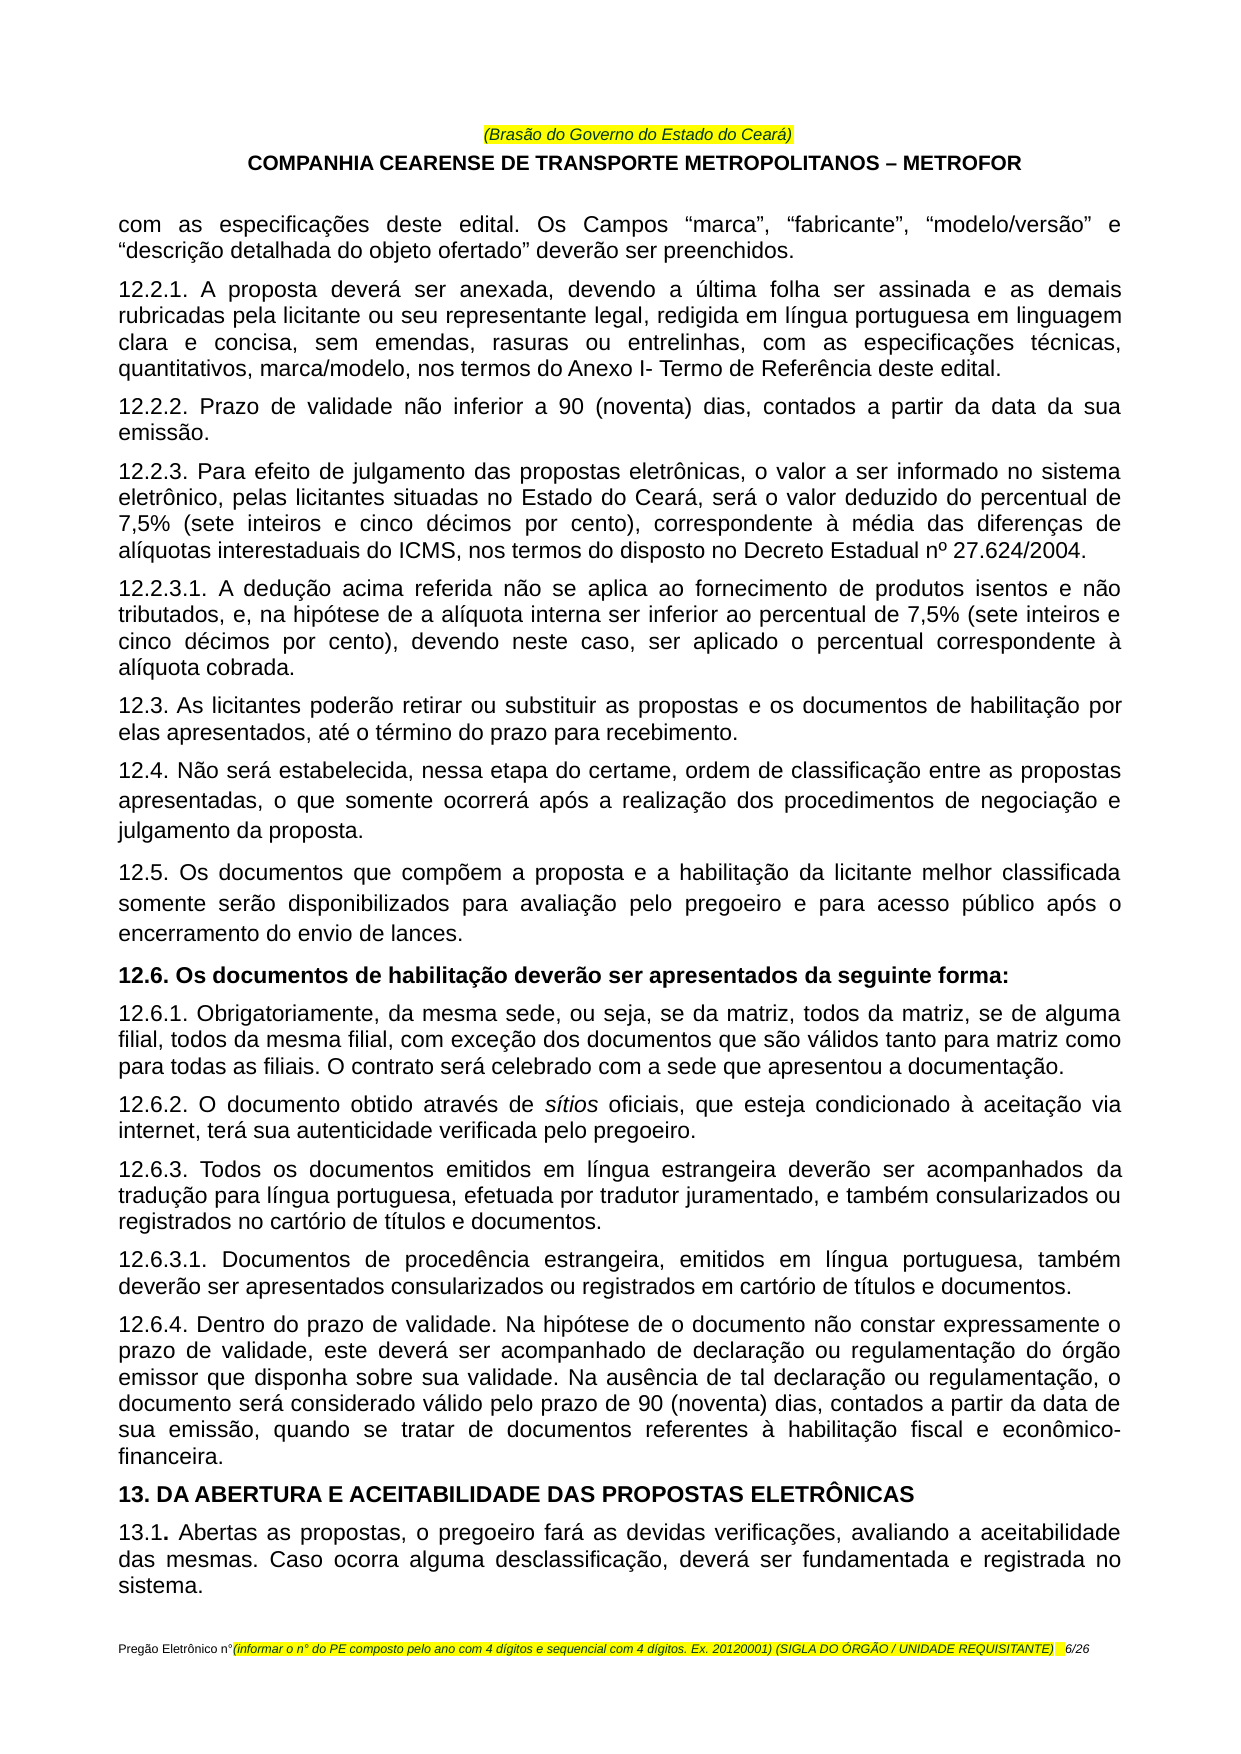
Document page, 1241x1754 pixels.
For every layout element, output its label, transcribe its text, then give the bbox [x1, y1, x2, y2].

text 12.2.1. A proposta deverá ser anexada, devendo a última folha ser assinada e as demais rubricadas pela licitante ou seu representante legal, redigida em língua portuguesa em linguagem clara e concisa, sem emendas, rasuras ou entrelinhas, com as especificações técnicas, quantitativos, marca/modelo, nos termos do Anexo I- Termo de Referência deste edital. [118, 276, 1122, 381]
text 12.6. Os documentos de habilitação deverão ser apresentados da seguinte forma: [118, 962, 1122, 988]
text com as especificações deste edital. Os Campos “marca”, “fabricante”, “modelo/versão” e “descrição detalhada do objeto ofertado” deverão ser preenchidos. [118, 211, 1122, 264]
text 13.1. Abertas as propostas, o pregoeiro fará as devidas verificações, avaliando a aceitabilidade das mesmas. Caso ocorra alguma desclassificação, deverá ser fundamentada e registrada no sistema. [118, 1519, 1122, 1598]
text 12.2.2. Prazo de validade não inferior a 90 (noventa) dias, contados a partir da data da sua emissão. [118, 393, 1122, 446]
list 12.4. Não será estabelecida, nessa etapa do certame, ordem de classificação entre as propostas apresentadas, o que somente ocorrerá após a realização dos procedimentos de negociação e julgamento da proposta. [118, 757, 1122, 843]
text 12.6.4. Dentro do prazo de validade. Na hipótese de o documento não constar expressamente o prazo de validade, este deverá ser acompanhado de declaração ou regulamentação do órgão emissor que disponha sobre sua validade. Na ausência de tal declaração ou regulamentação, o documento será considerado válido pelo prazo de 90 (noventa) dias, contados a partir da data de sua emissão, quando se tratar de documentos referentes à habilitação fiscal e econômico-financeira. [118, 1311, 1122, 1469]
text 12.6.1. Obrigatoriamente, da mesma sede, ou seja, se da matriz, todos da matriz, se de alguma filial, todos da mesma filial, com exceção dos documentos que são válidos tanto para matriz como para todas as filiais. O contrato será celebrado com a sede que apresentou a documentação. [118, 1000, 1122, 1079]
text 13. DA ABERTURA E ACEITABILIDADE DAS PROPOSTAS ELETRÔNICAS [118, 1481, 1122, 1507]
list 12.5. Os documentos que compõem a proposta e a habilitação da licitante melhor classificada somente serão disponibilizados para avaliação pelo pregoeiro e para acesso público após o encerramento do envio de lances. [118, 859, 1122, 946]
text 12.3. As licitantes poderão retirar ou substituir as propostas e os documentos de habilitação por elas apresentados, até o término do prazo para recebimento. [118, 692, 1122, 745]
text 12.6.3.1. Documentos de procedência estrangeira, emitidos em língua portuguesa, também deverão ser apresentados consularizados ou registrados em cartório de títulos e documentos. [118, 1246, 1122, 1299]
text 12.2.3.1. A dedução acima referida não se aplica ao fornecimento de produtos isentos e não tributados, e, na hipótese de a alíquota interna ser inferior ao percentual de 7,5% (sete inteiros e cinco décimos por cento), devendo neste caso, ser aplicado o percentual correspondente à alíquota cobrada. [118, 575, 1122, 680]
text 12.6.3. Todos os documentos emitidos em língua estrangeira deverão ser acompanhados da tradução para língua portuguesa, efetuada por tradutor juramentado, e também consularizados ou registrados no cartório de títulos e documentos. [118, 1156, 1122, 1234]
text 12.6.2. O documento obtido através de sítios oficiais, que esteja condicionado à aceitação via internet, terá sua autenticidade verificada pelo pregoeiro. [118, 1091, 1122, 1144]
text 12.2.3. Para efeito de julgamento das propostas eletrônicas, o valor a ser informado no sistema eletrônico, pelas licitantes situadas no Estado do Ceará, será o valor deduzido do percentual de 7,5% (sete inteiros e cinco décimos por cento), correspondente à média das diferenças de alíquotas interestaduais do ICMS, nos termos do disposto no Decreto Estadual nº 27.624/2004. [118, 458, 1122, 563]
